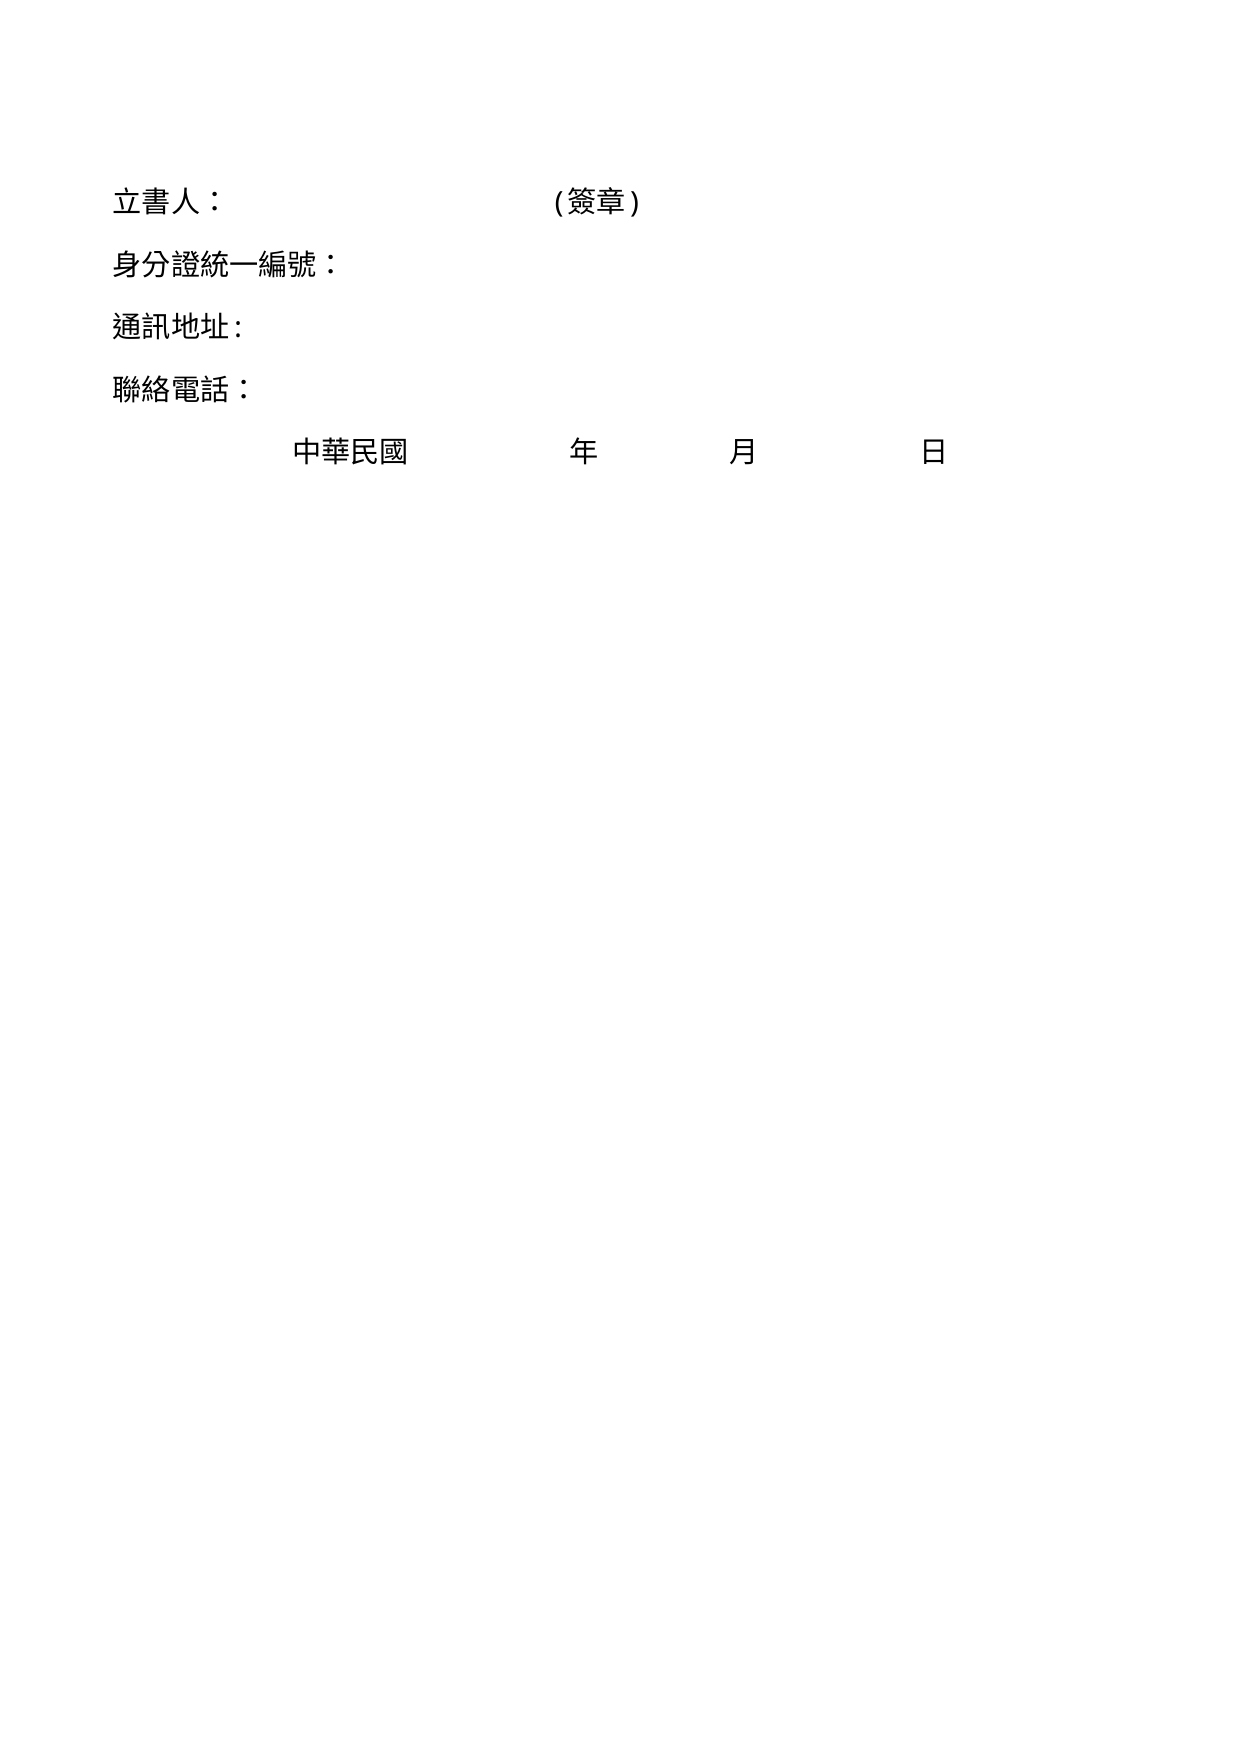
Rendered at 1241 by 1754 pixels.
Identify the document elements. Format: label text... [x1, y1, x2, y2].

text 通訊地址: [112, 283, 1128, 346]
text 立書人： (簽章) [112, 158, 1128, 221]
text 身分證統一編號： [112, 221, 1128, 283]
text 聯絡電話： [112, 346, 1128, 408]
text 中華民國 年 月 日 [112, 408, 1128, 471]
